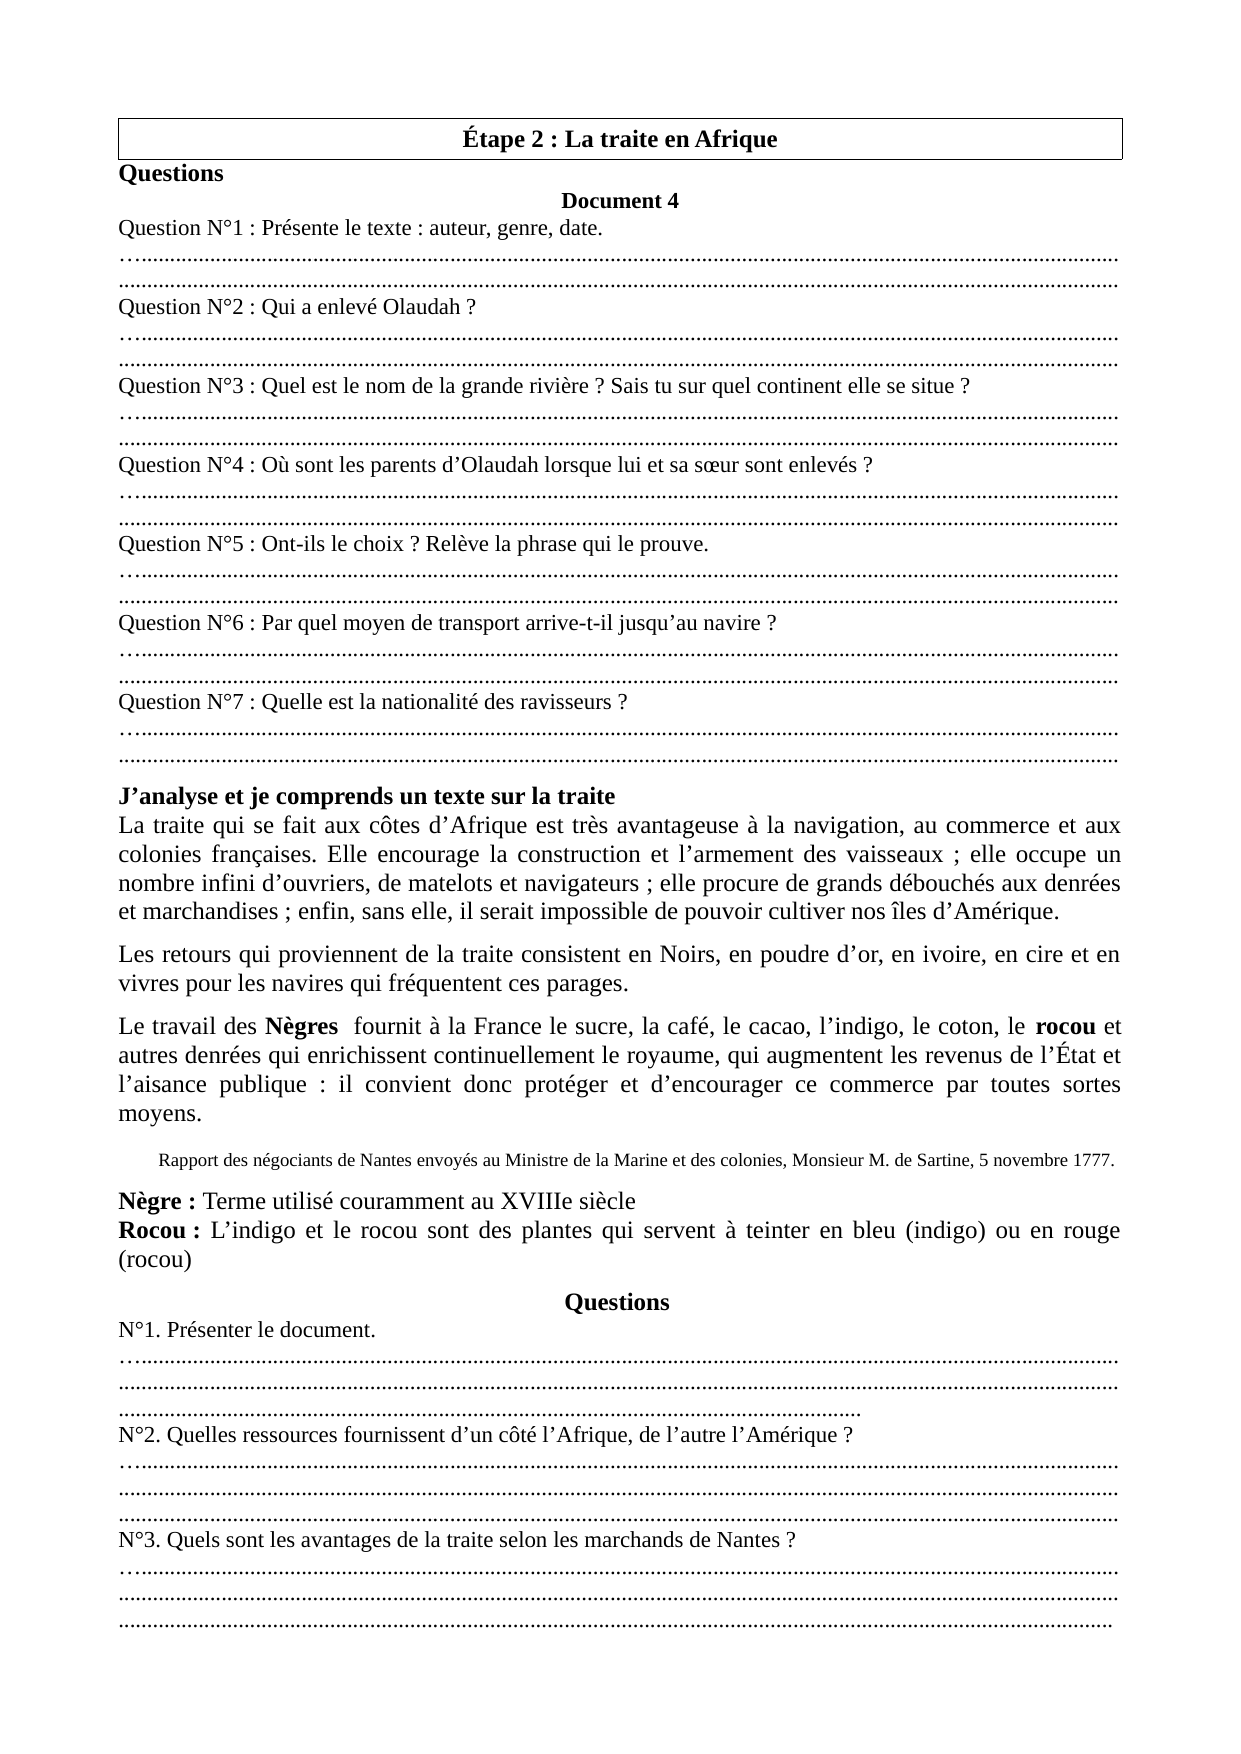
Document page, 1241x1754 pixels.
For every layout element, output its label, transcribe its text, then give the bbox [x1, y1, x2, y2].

text Les retours qui proviennent de la traite consistent en Noirs, en poudre d’or, en ivoire, en cire et en vivres pour les navires qui fréquentent ces parages. [118, 939, 1122, 997]
text N°1. Présenter le document. [118, 1316, 1122, 1342]
text Question N°7 : Quelle est la nationalité des ravisseurs ? [118, 688, 1122, 714]
text …............................................................................................................................................................................................................................................................................................................................................................................................................................................................................................ [118, 1342, 1122, 1421]
text Questions [118, 160, 1122, 187]
text Questions [118, 1287, 1122, 1316]
text J’analyse et je comprends un texte sur la traite [118, 781, 1122, 810]
text Question N°6 : Par quel moyen de transport arrive-t-il jusqu’au navire ? [118, 609, 1122, 635]
text …........................................................................................................................................................................................................................................................................................................................................................................................................................................................................................................................................ [118, 1553, 1122, 1632]
text ….......................................................................................................................................................................................................................................................................................................................................................... [118, 240, 1122, 293]
text …......................................................................................................................................................................................................................................................................................................................................................................................................................................................................................................................................... [118, 1447, 1122, 1527]
text N°2. Quelles ressources fournissent d’un côté l’Afrique, de l’autre l’Amérique ? [118, 1421, 1122, 1447]
text Question N°5 : Ont-ils le choix ? Relève la phrase qui le prouve. [118, 530, 1122, 556]
text Nègre : Terme utilisé couramment au XVIIIe siècle [118, 1186, 1122, 1215]
text Question N°3 : Quel est le nom de la grande rivière ? Sais tu sur quel continent elle se situe ? [118, 372, 1122, 398]
text ….......................................................................................................................................................................................................................................................................................................................................................... Question N°4 : Où sont les parents d’Olaudah lorsque lui et sa sœur sont enlevés ? [118, 398, 1122, 477]
text ….......................................................................................................................................................................................................................................................................................................................................................... [118, 635, 1122, 688]
text La traite qui se fait aux côtes d’Afrique est très avantageuse à la navigation, au commerce et aux colonies françaises. Elle encourage la construction et l’armement des vaisseaux ; elle occupe un nombre infini d’ouvriers, de matelots et navigateurs ; elle procure de grands débouchés aux denrées et marchandises ; enfin, sans elle, il serait impossible de pouvoir cultiver nos îles d’Amérique. [118, 810, 1122, 925]
text Rocou : L’indigo et le rocou sont des plantes qui servent à teinter en bleu (indigo) ou en rouge (rocou) [118, 1215, 1122, 1273]
text ….......................................................................................................................................................................................................................................................................................................................................................... [118, 556, 1122, 609]
text ….......................................................................................................................................................................................................................................................................................................................................................... [118, 714, 1122, 767]
text Le travail des Nègres fournit à la France le sucre, la café, le cacao, l’indigo, le coton, le rocou et autres denrées qui enrichissent continuellement le royaume, qui augmentent les revenus de l’État et l’aisance publique : il convient donc protéger et d’encourager ce commerce par toutes sortes moyens. [118, 1011, 1122, 1126]
table_header Étape 2 : La traite en Afrique [119, 119, 1122, 158]
text Rapport des négociants de Nantes envoyés au Ministre de la Marine et des colonies, Monsieur M. de Sartine, 5 novembre 1777. [118, 1143, 1122, 1172]
text Question N°2 : Qui a enlevé Olaudah ? [118, 293, 1122, 319]
text ….......................................................................................................................................................................................................................................................................................................................................................... [118, 319, 1122, 372]
text Document 4 [118, 187, 1122, 214]
text Question N°1 : Présente le texte : auteur, genre, date. [118, 214, 1122, 240]
text ….......................................................................................................................................................................................................................................................................................................................................................... [118, 477, 1122, 530]
text N°3. Quels sont les avantages de la traite selon les marchands de Nantes ? [118, 1527, 1122, 1553]
